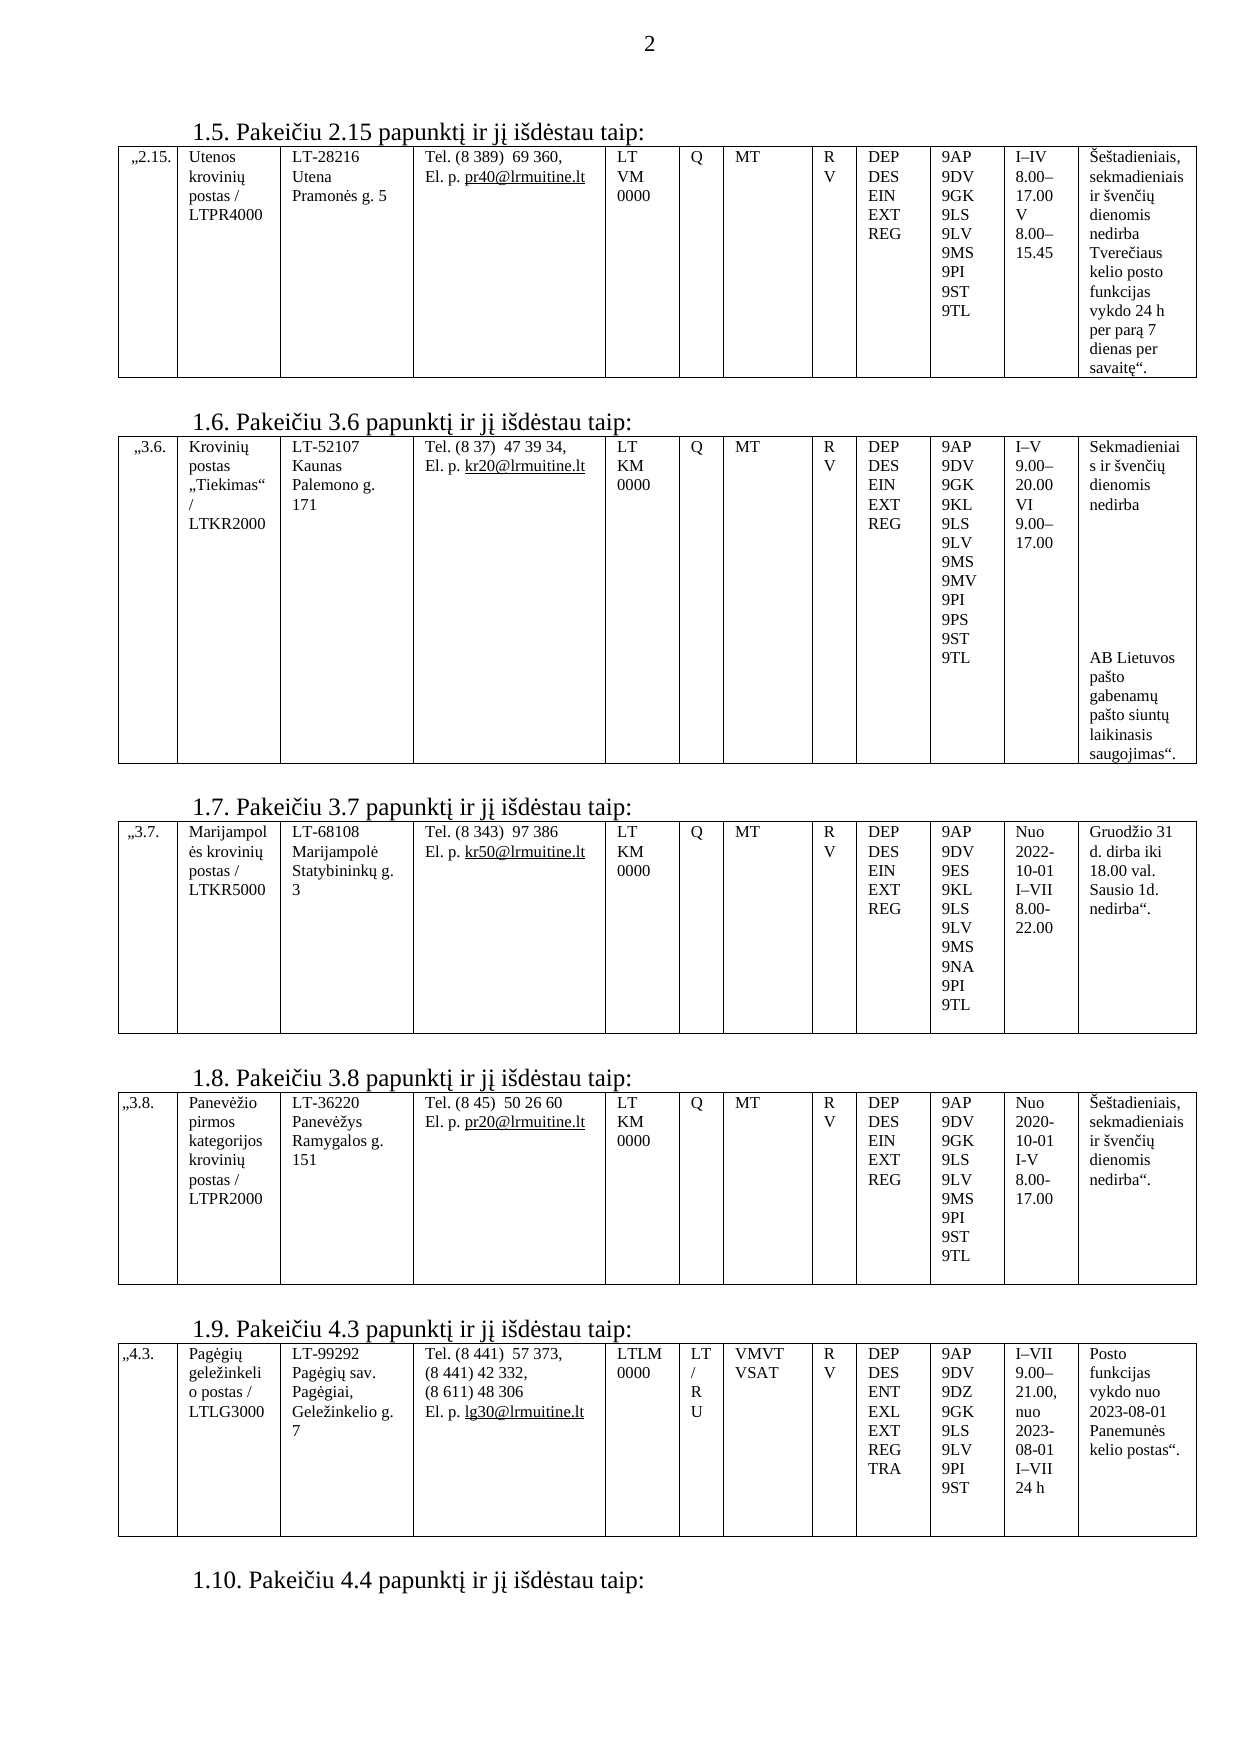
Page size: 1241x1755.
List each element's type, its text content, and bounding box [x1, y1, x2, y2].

table_header DEP DES EIN EXT REG [857, 437, 930, 763]
table_header LT-68108 Marijampolė Statybininkų g. 3 [281, 822, 413, 1033]
table_header I–VII 9.00–21.00, nuo 2023-08-01 I–VII 24 h [1005, 1344, 1078, 1536]
table_header Tel. (8 343) 97 386 El. p. kr50@lrmuitine.lt [414, 822, 605, 1033]
table_header Q [680, 822, 723, 1033]
table_header MT [724, 1093, 812, 1284]
table_header „2.15. [119, 147, 177, 377]
table_header MT [724, 822, 812, 1033]
table_header Posto funkcijas vykdo nuo 2023-08-01 Panemunės kelio postas“. [1079, 1344, 1196, 1536]
text 1.7. Pakeičiu 3.7 papunktį ir jį išdėstau taip: [118, 792, 1181, 821]
table_header Krovinių postas „Tiekimas“ / LTKR2000 [178, 437, 280, 763]
table_header Nuo 2020-10-01 I-V 8.00-17.00 [1005, 1093, 1078, 1284]
text 1.10. Pakeičiu 4.4 papunktį ir jį išdėstau taip: [118, 1565, 1181, 1594]
table_header LT VM 0000 [606, 147, 679, 377]
table_header 9AP 9DV 9GK 9LS 9LV 9MS 9PI 9ST 9TL [931, 147, 1004, 377]
table_header LT KM 0000 [606, 822, 679, 1033]
table_header LT-36220 Panevėžys Ramygalos g. 151 [281, 1093, 413, 1284]
table_header DEP DES ENT EXL EXT REG TRA [857, 1344, 930, 1536]
table_header 9AP 9DV 9ES 9KL 9LS 9LV 9MS 9NA 9PI 9TL [931, 822, 1004, 1033]
table_header „3.6. [119, 437, 177, 763]
text 1.5. Pakeičiu 2.15 papunktį ir jį išdėstau taip: [118, 117, 1181, 146]
table_header LTLM 0000 [606, 1344, 679, 1536]
text 1.8. Pakeičiu 3.8 papunktį ir jį išdėstau taip: [118, 1063, 1181, 1092]
table_header Panevėžio pirmos kategorijos krovinių postas / LTPR2000 [178, 1093, 280, 1284]
table_header LT-28216 Utena Pramonės g. 5 [281, 147, 413, 377]
table_header „4.3. [119, 1344, 177, 1536]
table_header LT KM 0000 [606, 1093, 679, 1284]
table_header 9AP 9DV 9GK 9KL 9LS 9LV 9MS 9MV 9PI 9PS 9ST 9TL [931, 437, 1004, 763]
table_header Q [680, 1093, 723, 1284]
table_header DEP DES EIN EXT REG [857, 147, 930, 377]
table_header I–V 9.00–20.00 VI 9.00–17.00 [1005, 437, 1078, 763]
table_header LT-99292 Pagėgių sav. Pagėgiai, Geležinkelio g. 7 [281, 1344, 413, 1536]
table_header Šeštadieniais, sekmadieniais ir švenčių dienomis nedirba“. [1079, 1093, 1196, 1284]
table_header Q [680, 147, 723, 377]
table_header Pagėgių geležinkelio postas / LTLG3000 [178, 1344, 280, 1536]
table_header LT-52107 Kaunas Palemono g. 171 [281, 437, 413, 763]
table_header R V [813, 1344, 856, 1536]
table_header Sekmadieniais ir švenčių dienomis nedirba AB Lietuvos pašto gabenamų pašto siuntų laikinasis saugojimas“. [1079, 437, 1196, 763]
table_header Tel. (8 389) 69 360, El. p. pr40@lrmuitine.lt [414, 147, 605, 377]
table_header DEP DES EIN EXT REG [857, 1093, 930, 1284]
table_header R V [813, 822, 856, 1033]
text 1.6. Pakeičiu 3.6 papunktį ir jį išdėstau taip: [118, 407, 1181, 436]
table_header Q [680, 437, 723, 763]
table_header Gruodžio 31 d. dirba iki 18.00 val. Sausio 1d. nedirba“. [1079, 822, 1196, 1033]
table_header MT [724, 437, 812, 763]
table_header Tel. (8 37) 47 39 34, El. p. kr20@lrmuitine.lt [414, 437, 605, 763]
table_header Tel. (8 441) 57 373, (8 441) 42 332, (8 611) 48 306 El. p. lg30@lrmuitine.lt [414, 1344, 605, 1536]
table_header LT/RU [680, 1344, 723, 1536]
table_header R V [813, 147, 856, 377]
table_header R V [813, 437, 856, 763]
table_header DEP DES EIN EXT REG [857, 822, 930, 1033]
table_header Tel. (8 45) 50 26 60 El. p. pr20@lrmuitine.lt [414, 1093, 605, 1284]
table_header 9AP 9DV 9DZ 9GK 9LS 9LV 9PI 9ST [931, 1344, 1004, 1536]
table_header Šeštadieniais, sekmadieniais ir švenčių dienomis nedirba Tverečiaus kelio posto funkcijas vykdo 24 h per parą 7 dienas per savaitę“. [1079, 147, 1196, 377]
table_header Marijampolės krovinių postas / LTKR5000 [178, 822, 280, 1033]
table_header „3.7. [119, 822, 177, 1033]
table_header „3.8. [119, 1093, 177, 1284]
table_header R V [813, 1093, 856, 1284]
table_header LT KM 0000 [606, 437, 679, 763]
text 1.9. Pakeičiu 4.3 papunktį ir jį išdėstau taip: [118, 1314, 1181, 1343]
table_header Nuo 2022-10-01 I–VII 8.00-22.00 [1005, 822, 1078, 1033]
table_header Utenos krovinių postas / LTPR4000 [178, 147, 280, 377]
table_header I–IV 8.00–17.00 V 8.00–15.45 [1005, 147, 1078, 377]
table_header MT [724, 147, 812, 377]
table_header VMVT VSAT [724, 1344, 812, 1536]
table_header 9AP 9DV 9GK 9LS 9LV 9MS 9PI 9ST 9TL [931, 1093, 1004, 1284]
